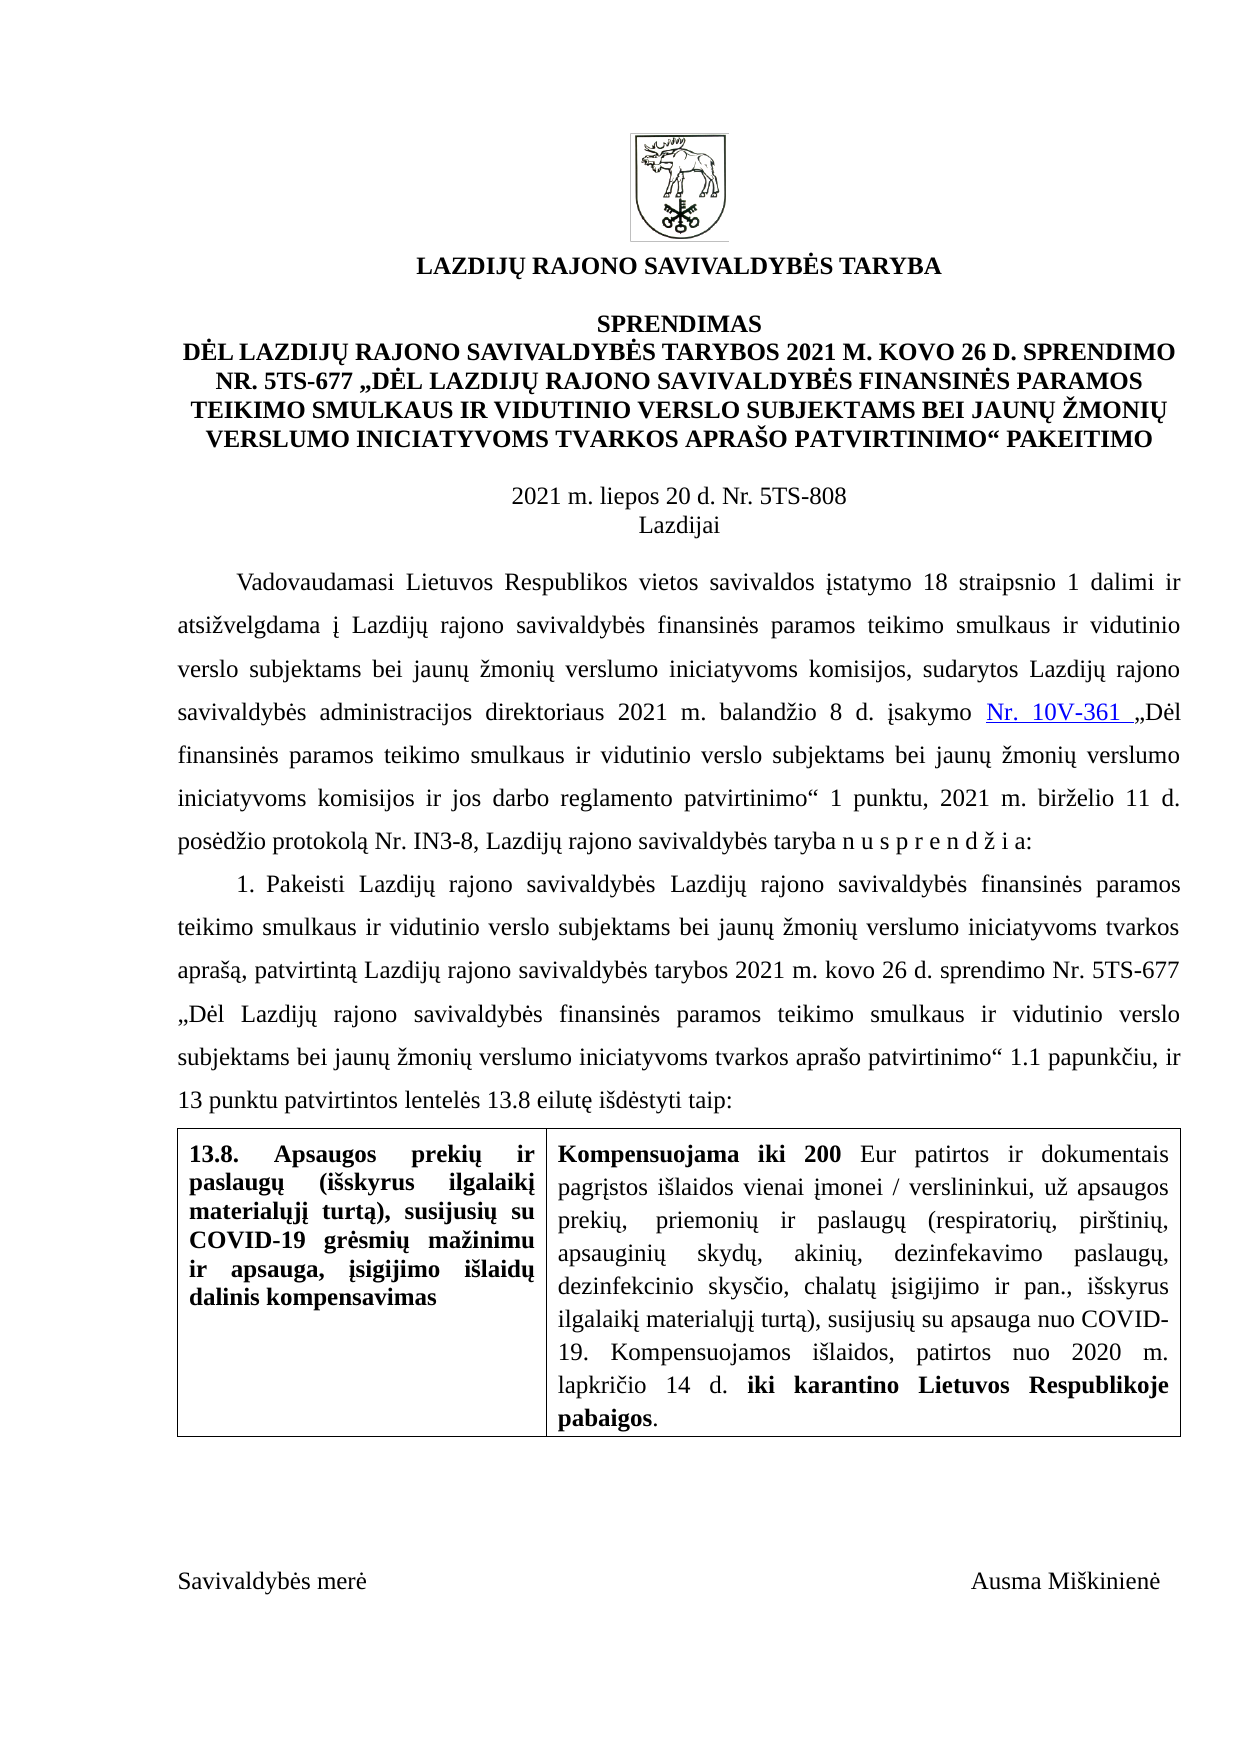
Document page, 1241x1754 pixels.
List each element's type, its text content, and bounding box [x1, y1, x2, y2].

text Vadovaudamasi Lietuvos Respublikos vietos savivaldos įstatymo 18 straipsnio 1 dalimi ir atsižvelgdama į Lazdijų rajono savivaldybės finansinės paramos teikimo smulkaus ir vidutinio verslo subjektams bei jaunų žmonių verslumo iniciatyvoms komisijos, sudarytos Lazdijų rajono savivaldybės administracijos direktoriaus 2021 m. balandžio 8 d. įsakymo Nr. 10V-361 „Dėl finansinės paramos teikimo smulkaus ir vidutinio verslo subjektams bei jaunų žmonių verslumo iniciatyvoms komisijos ir jos darbo reglamento patvirtinimo“ 1 punktu, 2021 m. birželio 11 d. posėdžio protokolą Nr. IN3-8, Lazdijų rajono savivaldybės taryba n u s p r e n d ž i a: [177, 567, 1181, 855]
text LAZDIJŲ RAJONO SAVIVALDYBĖS TARYBA [177, 251, 1181, 280]
text SPRENDIMAS [177, 309, 1181, 337]
table_header 13.8. Apsaugos prekių ir paslaugų (išskyrus ilgalaikį materialųjį turtą), susijusių su COVID-19 grėsmių mažinimu ir apsauga, įsigijimo išlaidų dalinis kompensavimas [178, 1129, 546, 1436]
text Savivaldybės merė Ausma Miškinienė [177, 1566, 1181, 1595]
text DĖL LAZDIJŲ RAJONO SAVIVALDYBĖS TARYBOS 2021 M. KOVO 26 D. SPRENDIMO NR. 5TS-677 „DĖL LAZDIJŲ RAJONO SAVIVALDYBĖS FINANSINĖS PARAMOS TEIKIMO SMULKAUS IR VIDUTINIO VERSLO SUBJEKTAMS BEI JAUNŲ ŽMONIŲ VERSLUMO INICIATYVOMS TVARKOS APRAŠO PATVIRTINIMO“ PAKEITIMO [177, 337, 1181, 452]
text Lazdijai [177, 510, 1181, 539]
text 2021 m. liepos 20 d. Nr. 5TS-808 [177, 481, 1181, 510]
table_header Kompensuojama iki 200 Eur patirtos ir dokumentais pagrįstos išlaidos vienai įmonei / verslininkui, už apsaugos prekių, priemonių ir paslaugų (respiratorių, pirštinių, apsauginių skydų, akinių, dezinfekavimo paslaugų, dezinfekcinio skysčio, chalatų įsigijimo ir pan., išskyrus ilgalaikį materialųjį turtą), susijusių su apsauga nuo COVID-19. Kompensuojamos išlaidos, patirtos nuo 2020 m. lapkričio 14 d. iki karantino Lietuvos Respublikoje pabaigos. [547, 1129, 1180, 1436]
text 1. Pakeisti Lazdijų rajono savivaldybės Lazdijų rajono savivaldybės finansinės paramos teikimo smulkaus ir vidutinio verslo subjektams bei jaunų žmonių verslumo iniciatyvoms tvarkos aprašą, patvirtintą Lazdijų rajono savivaldybės tarybos 2021 m. kovo 26 d. sprendimo Nr. 5TS-677 „Dėl Lazdijų rajono savivaldybės finansinės paramos teikimo smulkaus ir vidutinio verslo subjektams bei jaunų žmonių verslumo iniciatyvoms tvarkos aprašo patvirtinimo“ 1.1 papunkčiu, ir 13 punktu patvirtintos lentelės 13.8 eilutę išdėstyti taip: [177, 869, 1181, 1114]
